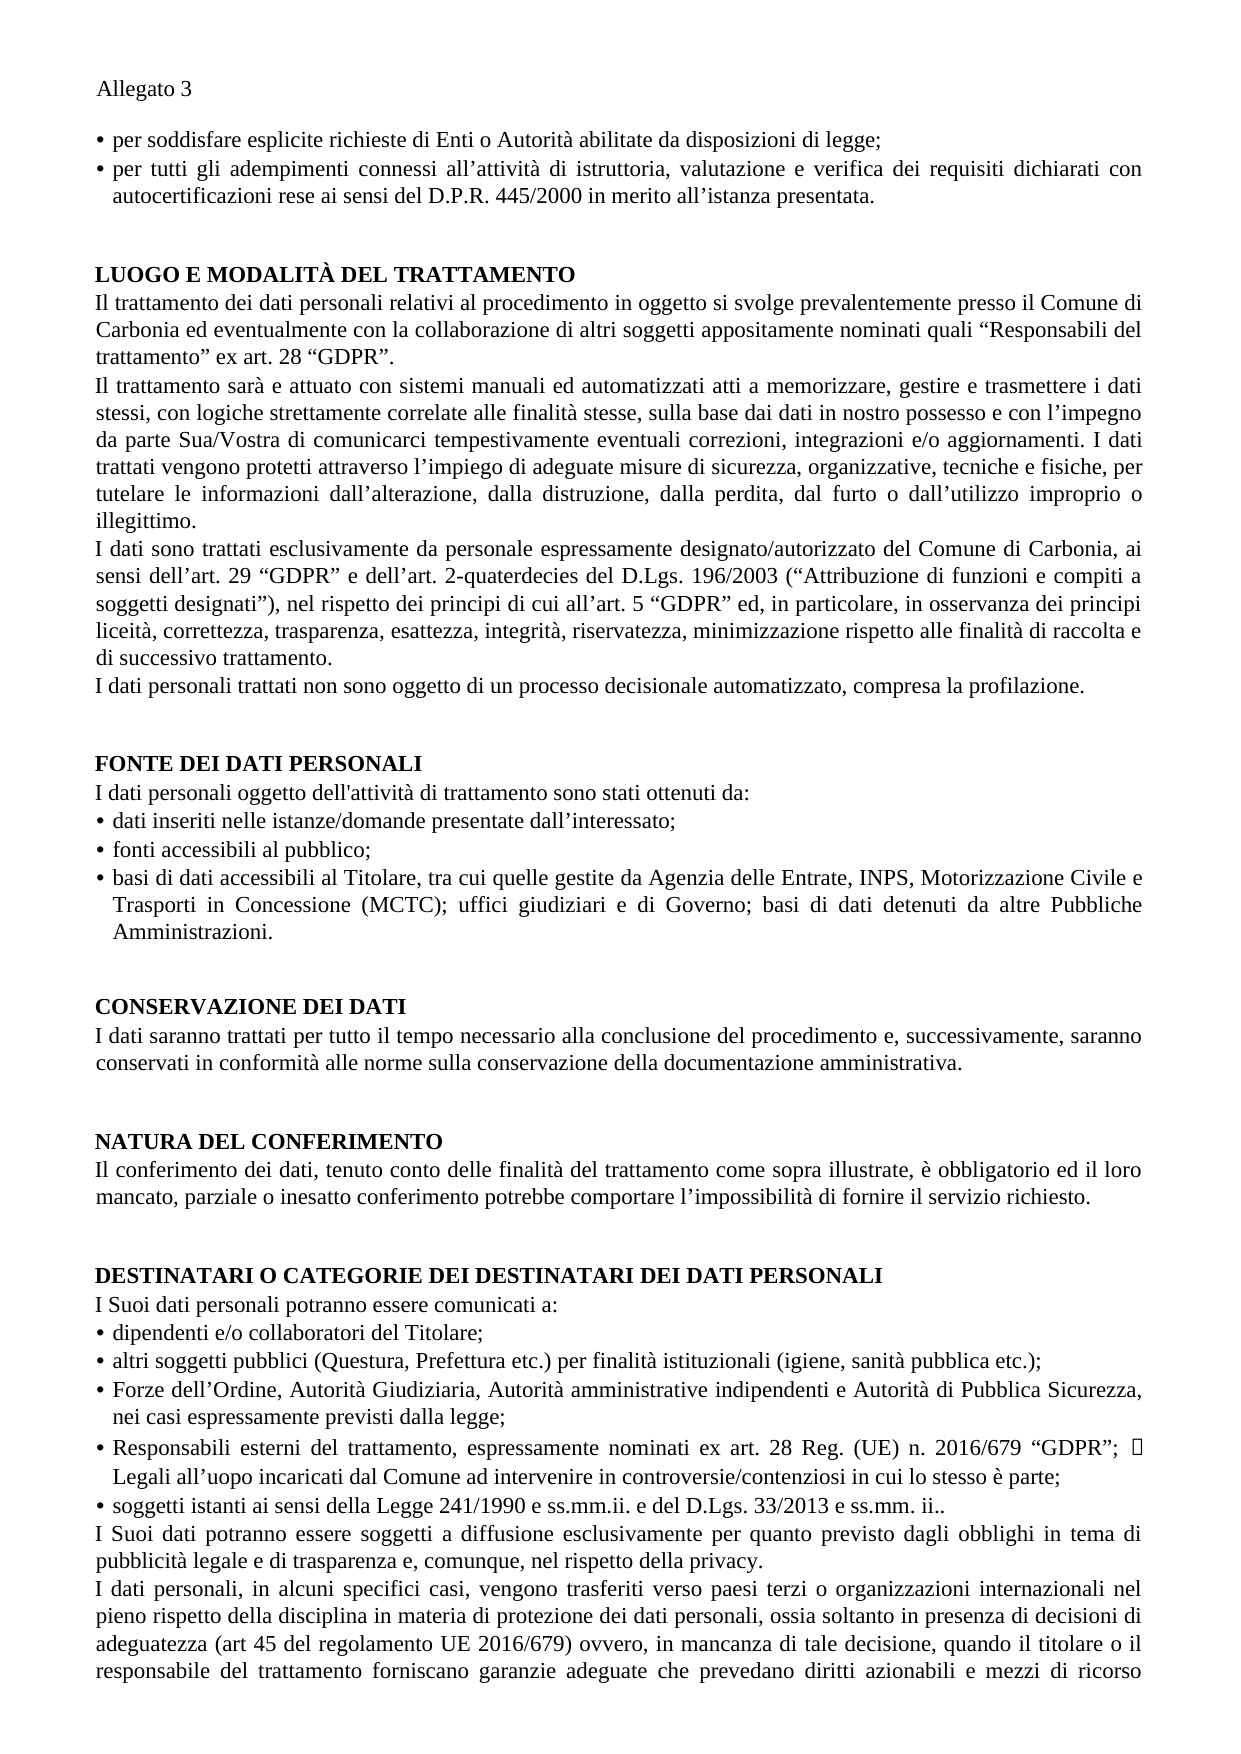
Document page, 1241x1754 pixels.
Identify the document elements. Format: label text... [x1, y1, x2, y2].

subtitle FONTE DEI DATI PERSONALI [94, 751, 1145, 777]
text Il trattamento sarà e attuato con sistemi manuali ed automatizzati atti a memorizzare, gestire e trasmettere i dati stessi, con logiche strettamente correlate alle finalità stesse, sulla base dai dati in nostro possesso e con l’impegno da parte Sua/Vostra di comunicarci tempestivamente eventuali correzioni, integrazioni e/o aggiornamenti. I dati trattati vengono protetti attraverso l’impiego di adeguate misure di sicurezza, organizzative, tecniche e fisiche, per tutelare le informazioni dall’alterazione, dalla distruzione, dalla perdita, dal furto o dall’utilizzo improprio o illegittimo. [94, 372, 1144, 533]
text I Suoi dati potranno essere soggetti a diffusione esclusivamente per quanto previsto dagli obblighi in tema di pubblicità legale e di trasparenza e, comunque, nel rispetto della privacy. [94, 1520, 1144, 1573]
list per soddisfare esplicite richieste di Enti o Autorità abilitate da disposizioni di legge; [96, 126, 1144, 153]
text I dati personali trattati non sono oggetto di un processo decisionale automatizzato, compresa la profilazione. [94, 672, 1144, 698]
text Il conferimento dei dati, tenuto conto delle finalità del trattamento come sopra illustrate, è obbligatorio ed il loro mancato, parziale o inesatto conferimento potrebbe comportare l’impossibilità di fornire il servizio richiesto. [94, 1156, 1144, 1209]
list altri soggetti pubblici (Questura, Prefettura etc.) per finalità istituzionali (igiene, sanità pubblica etc.); [96, 1347, 1144, 1374]
text I dati sono trattati esclusivamente da personale espressamente designato/autorizzato del Comune di Carbonia, ai sensi dell’art. 29 “GDPR” e dell’art. 2-quaterdecies del D.Lgs. 196/2003 (“Attribuzione di funzioni e compiti a soggetti designati”), nel rispetto dei principi di cui all’art. 5 “GDPR” ed, in particolare, in osservanza dei principi liceità, correttezza, trasparenza, esattezza, integrità, riservatezza, minimizzazione rispetto alle finalità di raccolta e di successivo trattamento. [94, 535, 1144, 670]
text I dati saranno trattati per tutto il tempo necessario alla conclusione del procedimento e, successivamente, saranno conservati in conformità alle norme sulla conservazione della documentazione amministrativa. [94, 1022, 1144, 1075]
list fonti accessibili al pubblico; [96, 836, 1144, 862]
subtitle LUOGO E MODALITÀ DEL TRATTAMENTO [94, 261, 1145, 287]
subtitle NATURA DEL CONFERIMENTO [94, 1128, 1145, 1154]
list Responsabili esterni del trattamento, espressamente nominati ex art. 28 Reg. (UE) n. 2016/679 “GDPR”;  Legali all’uopo incaricati dal Comune ad intervenire in controversie/contenziosi in cui lo stesso è parte; [96, 1431, 1144, 1490]
text Il trattamento dei dati personali relativi al procedimento in oggetto si svolge prevalentemente presso il Comune di Carbonia ed eventualmente con la collaborazione di altri soggetti appositamente nominati quali “Responsabili del trattamento” ex art. 28 “GDPR”. [94, 289, 1144, 370]
text I dati personali oggetto dell'attività di trattamento sono stati ottenuti da: [94, 779, 1144, 805]
list dipendenti e/o collaboratori del Titolare; [96, 1319, 1144, 1345]
list basi di dati accessibili al Titolare, tra cui quelle gestite da Agenzia delle Entrate, INPS, Motorizzazione Civile e Trasporti in Concessione (MCTC); uffici giudiziari e di Governo; basi di dati detenuti da altre Pubbliche Amministrazioni. [96, 864, 1144, 945]
list Forze dell’Ordine, Autorità Giudiziaria, Autorità amministrative indipendenti e Autorità di Pubblica Sicurezza, nei casi espressamente previsti dalla legge; [96, 1376, 1144, 1429]
text I Suoi dati personali potranno essere comunicati a: [94, 1291, 1144, 1317]
list soggetti istanti ai sensi della Legge 241/1990 e ss.mm.ii. e del D.Lgs. 33/2013 e ss.mm. ii.. [96, 1492, 1144, 1518]
subtitle DESTINATARI O CATEGORIE DEI DESTINATARI DEI DATI PERSONALI [94, 1262, 1145, 1288]
subtitle CONSERVAZIONE DEI DATI [94, 993, 1145, 1020]
text I dati personali, in alcuni specifici casi, vengono trasferiti verso paesi terzi o organizzazioni internazionali nel pieno rispetto della disciplina in materia di protezione dei dati personali, ossia soltanto in presenza di decisioni di adeguatezza (art 45 del regolamento UE 2016/679) ovvero, in mancanza di tale decisione, quando il titolare o il responsabile del trattamento forniscano garanzie adeguate che prevedano diritti azionabili e mezzi di ricorso [94, 1576, 1144, 1683]
list dati inseriti nelle istanze/domande presentate dall’interessato; [96, 807, 1144, 834]
list per tutti gli adempimenti connessi all’attività di istruttoria, valutazione e verifica dei requisiti dichiarati con autocertificazioni rese ai sensi del D.P.R. 445/2000 in merito all’istanza presentata. [96, 155, 1144, 208]
